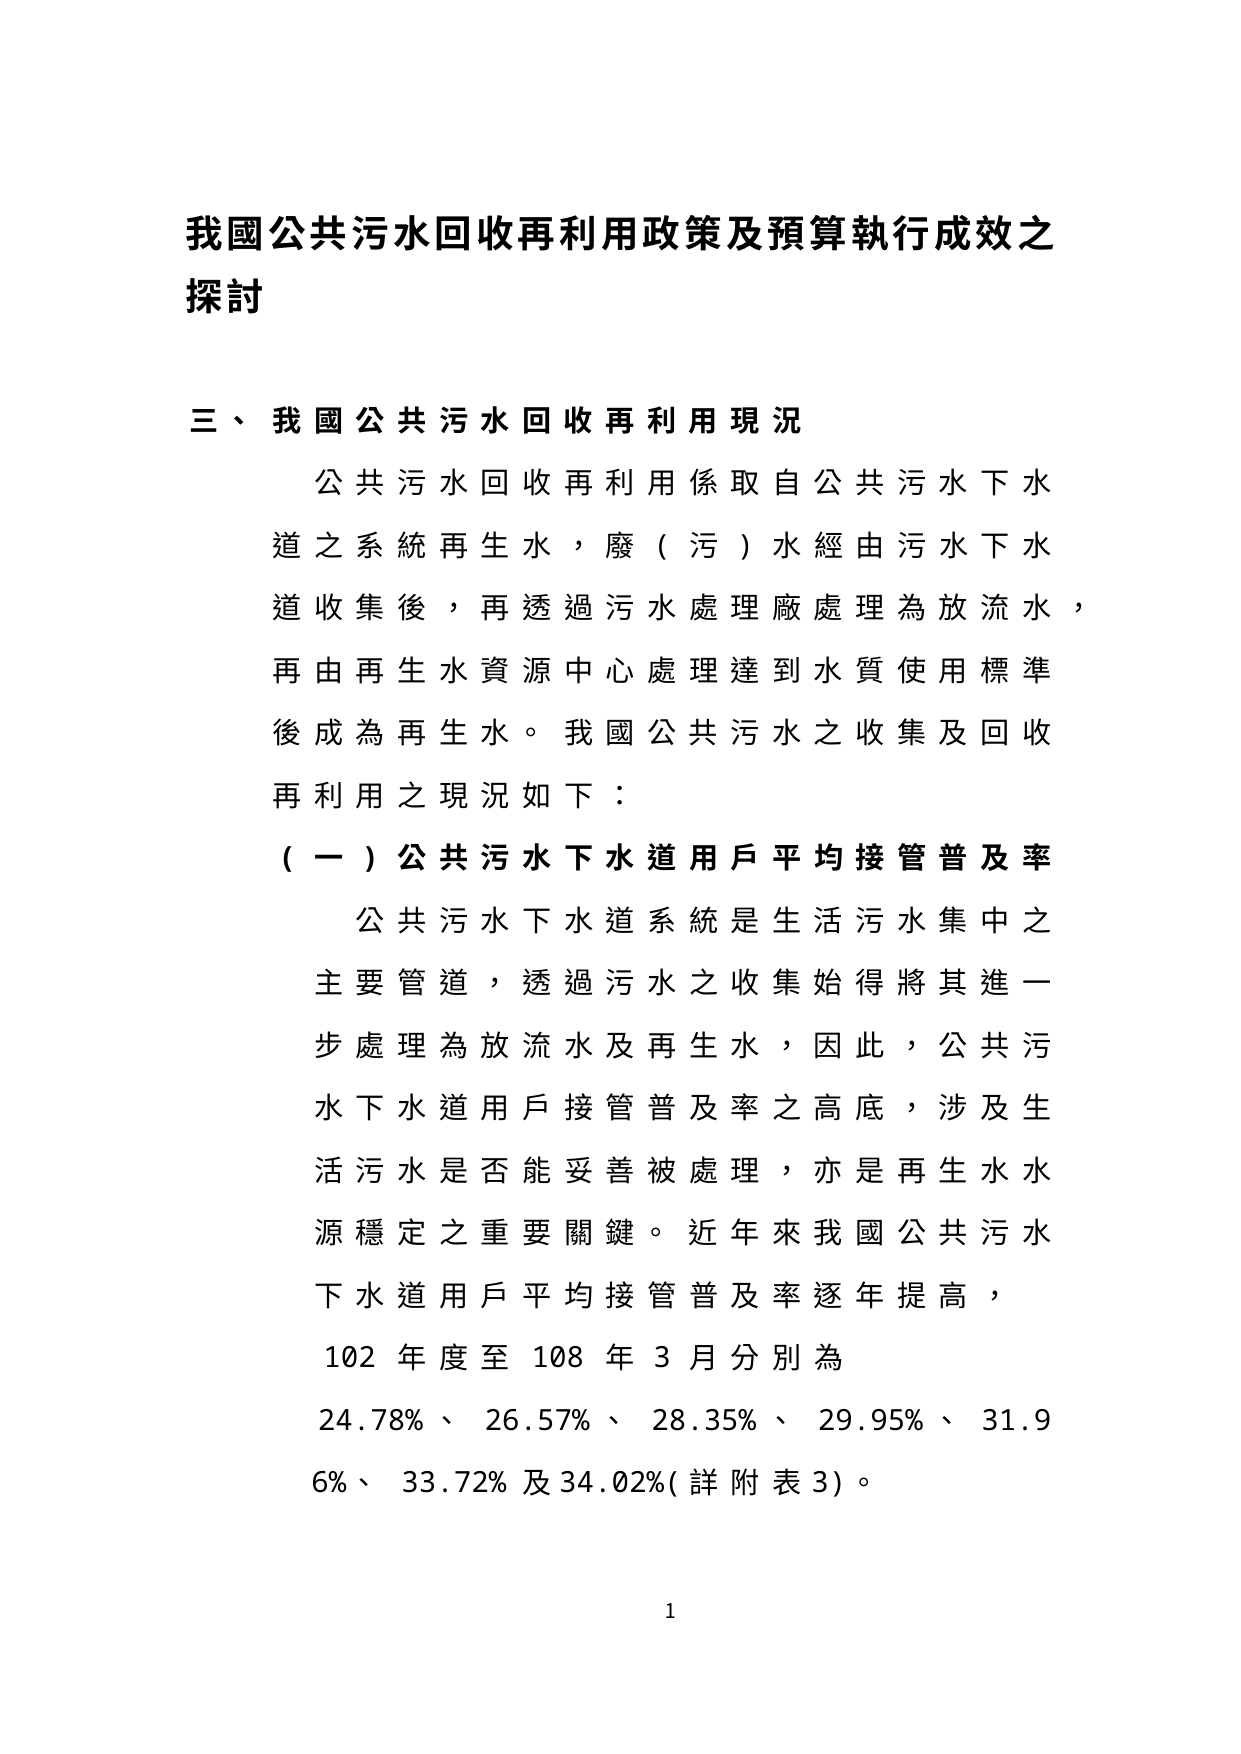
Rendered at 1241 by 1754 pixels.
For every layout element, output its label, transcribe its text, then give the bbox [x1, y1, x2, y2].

text 我國公共污水回收再利用政策及預算執行成效之探討 [183, 189, 1058, 314]
text 公共污水下水道系統是生活污水集中之主要管道，透過污水之收集始得將其進一步處理為放流水及再生水，因此，公共污水下水道用戶接管普及率之高底，涉及生活污水是否能妥善被處理，亦是再生水水源穩定之重要關鍵。近年來我國公共污水下水道用戶平均接管普及率逐年提高，102年度至108年3月分別為24.78%、26.57%、28.35%、29.95%、31.96%、33.72%及34.02%(詳附表3)。 [271, 877, 1058, 1502]
text (一)公共污水下水道用戶平均接管普及率 [242, 814, 1058, 877]
text 公共污水回收再利用係取自公共污水下水道之系統再生水，廢(污)水經由污水下水道收集後，再透過污水處理廠處理為放流水，再由再生水資源中心處理達到水質使用標準後成為再生水。我國公共污水之收集及回收再利用之現況如下： [242, 439, 1058, 814]
text 三、我國公共污水回收再利用現況 [183, 377, 1058, 439]
